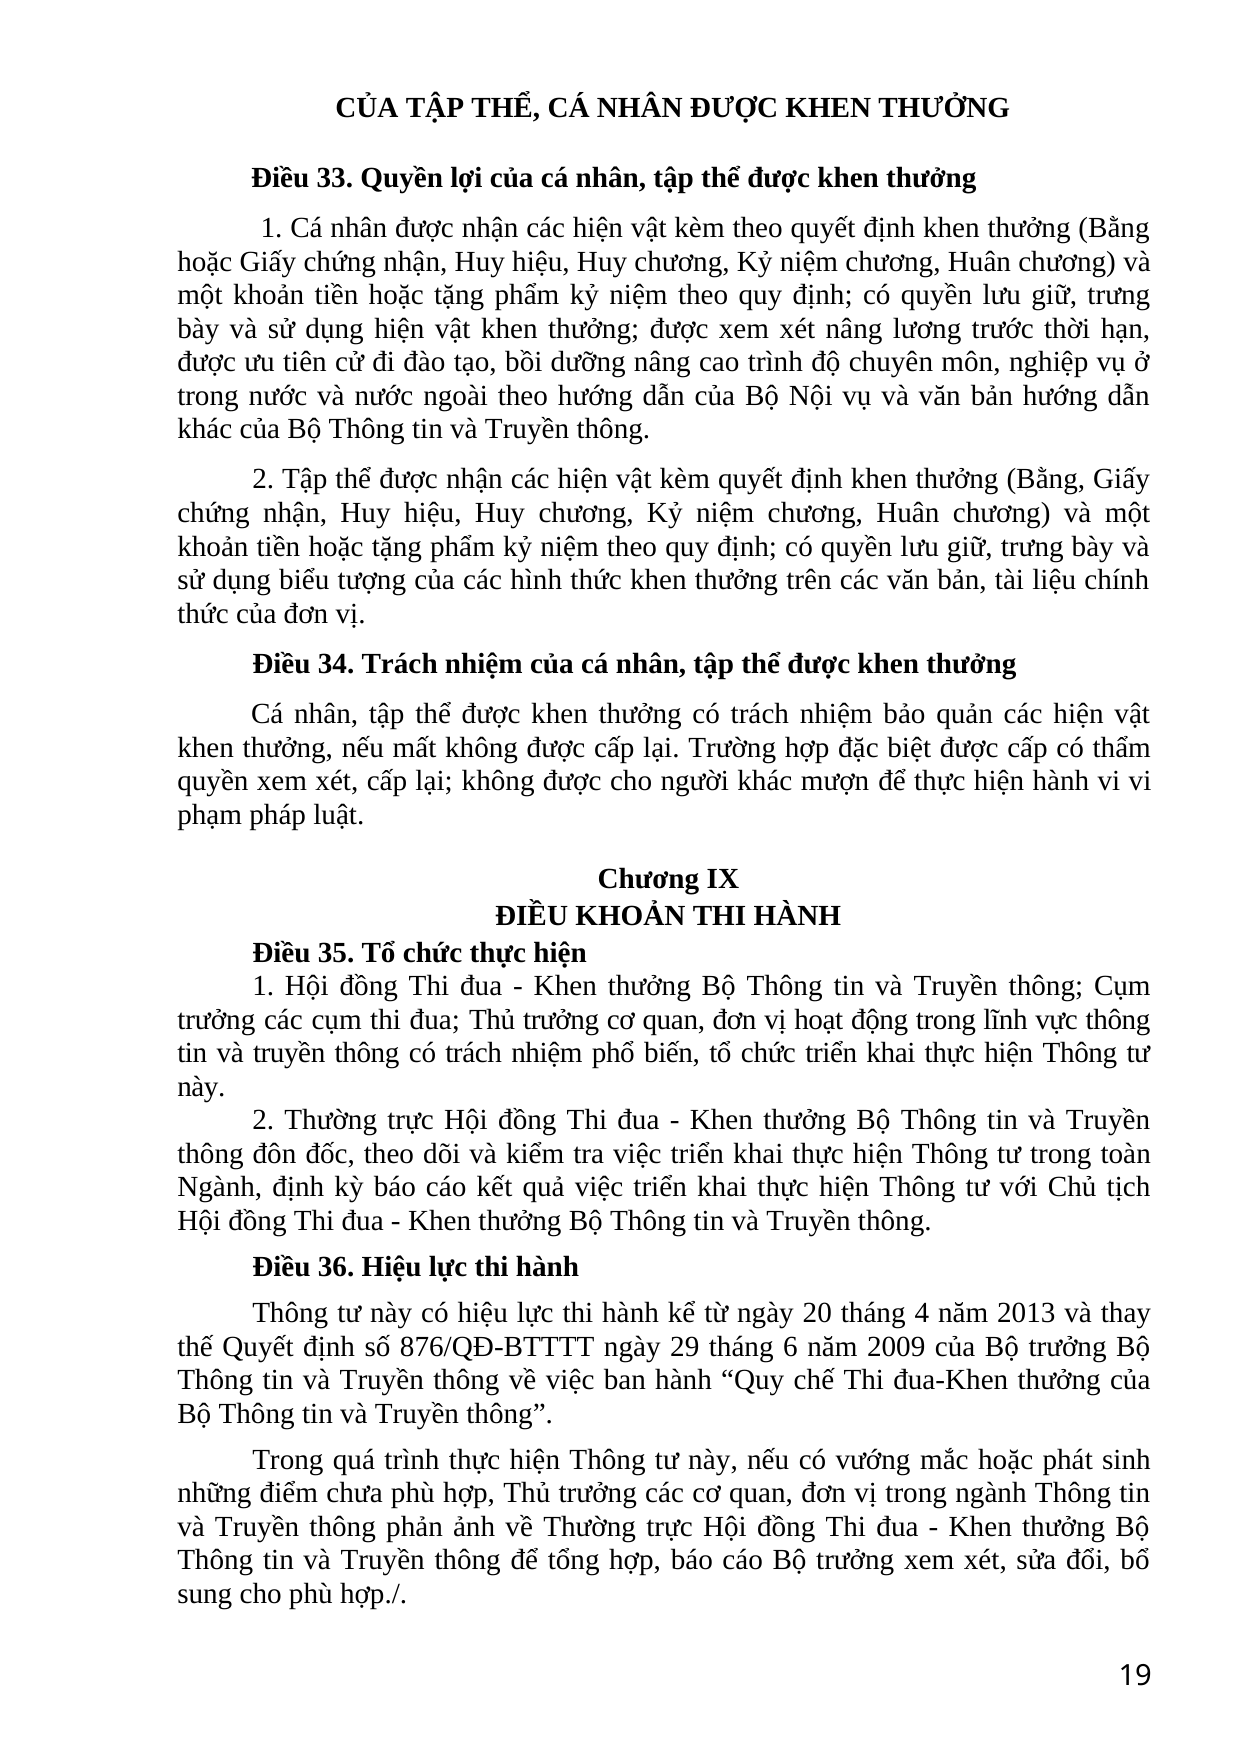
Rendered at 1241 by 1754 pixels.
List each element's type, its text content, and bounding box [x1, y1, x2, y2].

text ĐIỀU KHOẢN THI HÀNH [177, 898, 1152, 931]
text Chương IX [177, 861, 1152, 894]
text 2. Thường trực Hội đồng Thi đua - Khen thưởng Bộ Thông tin và Truyền thông đôn đốc, theo dõi và kiểm tra việc triển khai thực hiện Thông tư trong toàn Ngành, định kỳ báo cáo kết quả việc triển khai thực hiện Thông tư với Chủ tịch Hội đồng Thi đua - Khen thưởng Bộ Thông tin và Truyền thông. [177, 1102, 1152, 1237]
text Trong quá trình thực hiện Thông tư này, nếu có vướng mắc hoặc phát sinh những điểm chưa phù hợp, Thủ trưởng các cơ quan, đơn vị trong ngành Thông tin và Truyền thông phản ảnh về Thường trực Hội đồng Thi đua - Khen thưởng Bộ Thông tin và Truyền thông để tổng hợp, báo cáo Bộ trưởng xem xét, sửa đổi, bổ sung cho phù hợp./. [177, 1442, 1152, 1609]
text 1. Cá nhân được nhận các hiện vật kèm theo quyết định khen thưởng (Bằng hoặc Giấy chứng nhận, Huy hiệu, Huy chương, Kỷ niệm chương, Huân chương) và một khoản tiền hoặc tặng phẩm kỷ niệm theo quy định; có quyền lưu giữ, trưng bày và sử dụng hiện vật khen thưởng; được xem xét nâng lương trước thời hạn, được ưu tiên cử đi đào tạo, bồi dưỡng nâng cao trình độ chuyên môn, nghiệp vụ ở trong nước và nước ngoài theo hướng dẫn của Bộ Nội vụ và văn bản hướng dẫn khác của Bộ Thông tin và Truyền thông. [177, 210, 1152, 445]
text Điều 34. Trách nhiệm của cá nhân, tập thể được khen thưởng [177, 646, 1152, 679]
text 1. Hội đồng Thi đua - Khen thưởng Bộ Thông tin và Truyền thông; Cụm trưởng các cụm thi đua; Thủ trưởng cơ quan, đơn vị hoạt động trong lĩnh vực thông tin và truyền thông có trách nhiệm phổ biến, tổ chức triển khai thực hiện Thông tư này. [177, 968, 1152, 1102]
text 2. Tập thể được nhận các hiện vật kèm quyết định khen thưởng (Bằng, Giấy chứng nhận, Huy hiệu, Huy chương, Kỷ niệm chương, Huân chương) và một khoản tiền hoặc tặng phẩm kỷ niệm theo quy định; có quyền lưu giữ, trưng bày và sử dụng biểu tượng của các hình thức khen thưởng trên các văn bản, tài liệu chính thức của đơn vị. [177, 462, 1152, 629]
text Cá nhân, tập thể được khen thưởng có trách nhiệm bảo quản các hiện vật khen thưởng, nếu mất không được cấp lại. Trường hợp đặc biệt được cấp có thẩm quyền xem xét, cấp lại; không được cho người khác mượn để thực hiện hành vi vi phạm pháp luật. [177, 696, 1152, 830]
text Điều 35. Tổ chức thực hiện [177, 935, 1152, 968]
text Điều 36. Hiệu lực thi hành [177, 1249, 1152, 1283]
text Thông tư này có hiệu lực thi hành kể từ ngày 20 tháng 4 năm 2013 và thay thế Quyết định số 876/QĐ-BTTTT ngày 29 tháng 6 năm 2009 của Bộ trưởng Bộ Thông tin và Truyền thông về việc ban hành “Quy chế Thi đua-Khen thưởng của Bộ Thông tin và Truyền thông”. [177, 1295, 1152, 1429]
text Điều 33. Quyền lợi của cá nhân, tập thể được khen thưởng [177, 160, 1152, 193]
text CỦA TẬP THỂ, CÁ NHÂN ĐƯỢC KHEN THƯỞNG [177, 90, 1152, 123]
